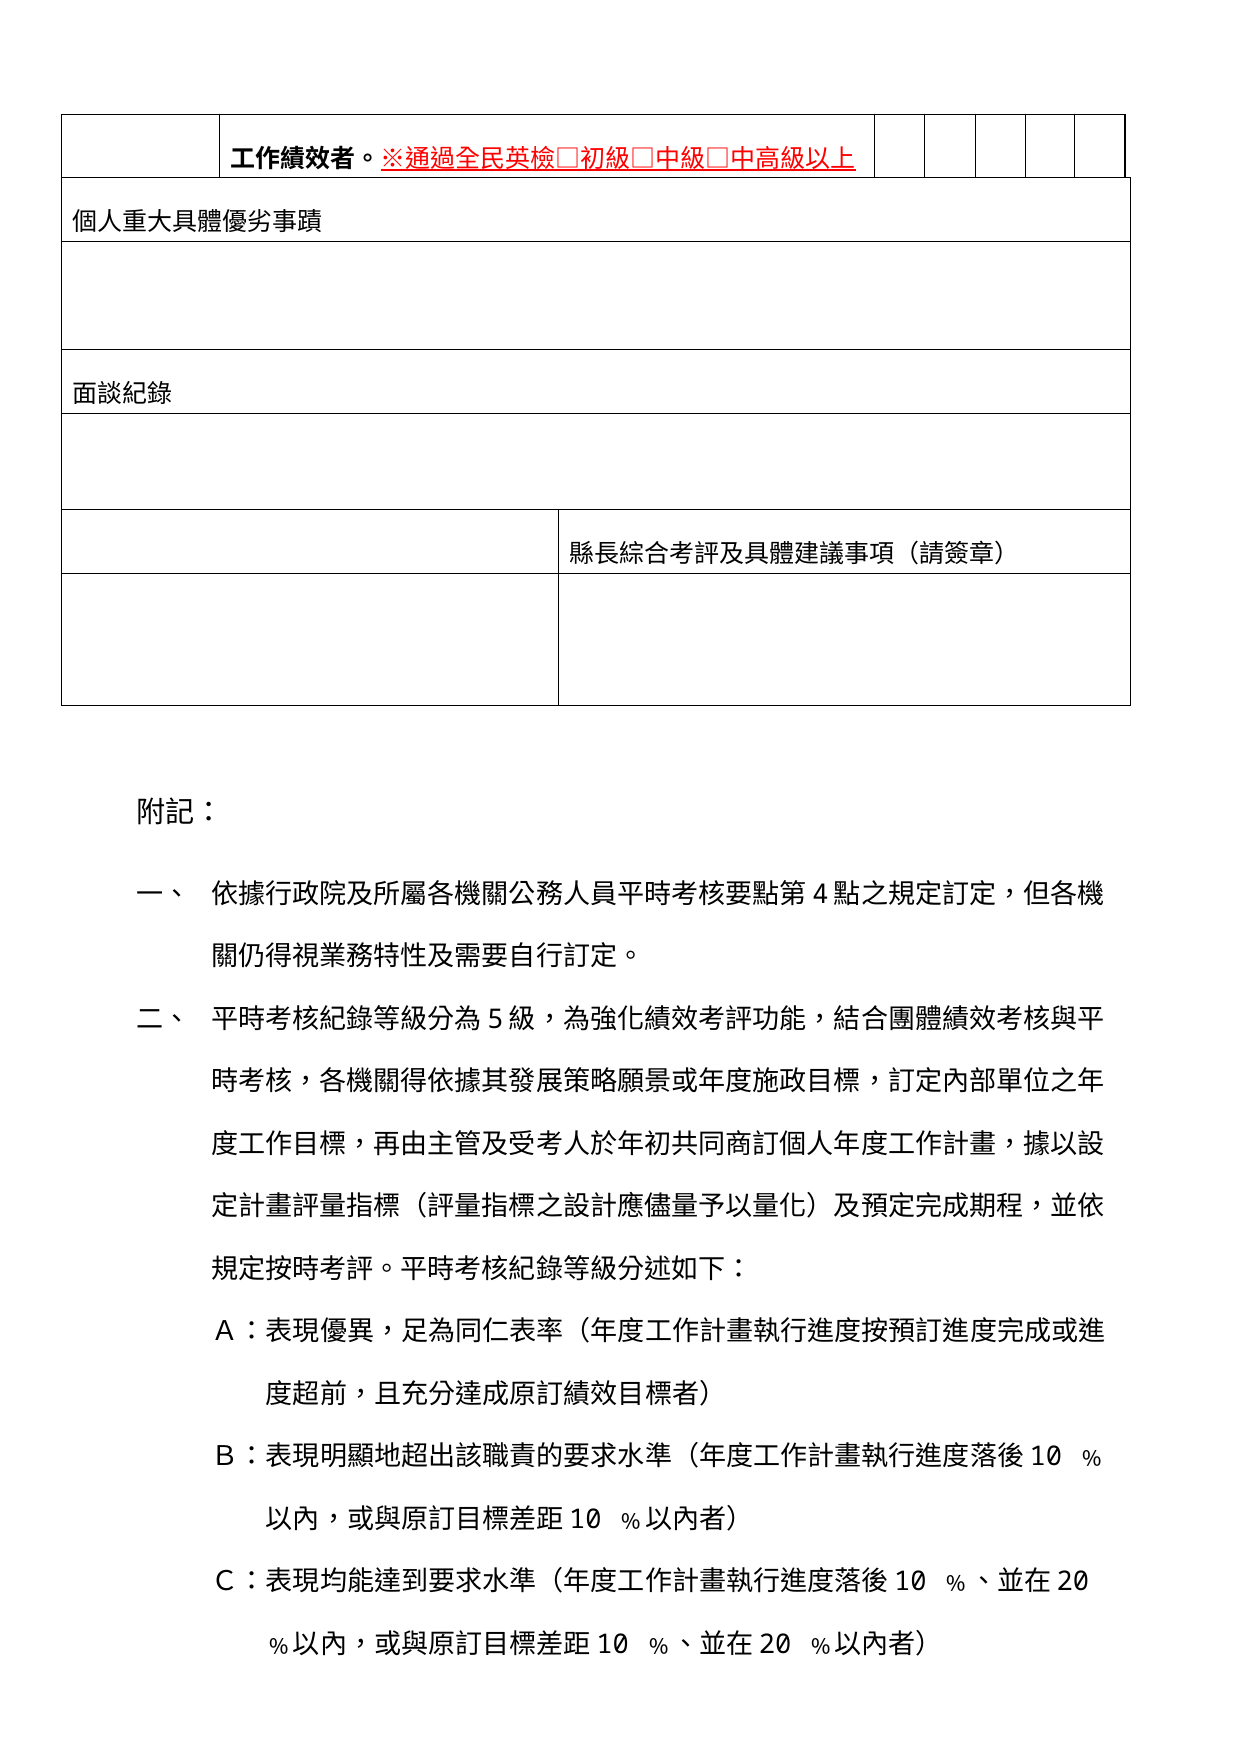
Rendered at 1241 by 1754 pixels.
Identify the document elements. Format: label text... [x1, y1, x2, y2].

table_cell [62, 115, 219, 177]
table_cell [1126, 114, 1131, 177]
table_cell [559, 574, 1130, 705]
text 附記： [136, 768, 1122, 831]
table_cell 個人重大具體優劣事蹟 [62, 178, 1130, 241]
table_cell 縣長綜合考評及具體建議事項（請簽章） [559, 510, 1130, 573]
table_cell [62, 414, 1130, 509]
table_cell [1075, 115, 1124, 177]
list 平時考核紀錄等級分為5級，為強化績效考評功能，結合團體績效考核與平時考核，各機關得依據其發展策略願景或年度施政目標，訂定內部單位之年度工作目標，再由主管及受考人於年初共同商訂個人年度工作計畫，據以設定計畫評量指標（評量指標之設計應儘量予以量化）及預定完成期程，並依規定按時考評。平時考核紀錄等級分述如下： [136, 975, 1122, 1287]
table_cell [875, 115, 924, 177]
text Ａ：表現優異，足為同仁表率（年度工作計畫執行進度按預訂進度完成或進度超前，且充分達成原訂績效目標者） [211, 1287, 1122, 1412]
table_cell [62, 574, 558, 705]
text Ｃ：表現均能達到要求水準（年度工作計畫執行進度落後10 ﹪、並在20 ﹪以內，或與原訂目標差距10 ﹪、並在20 ﹪以內者） [211, 1537, 1122, 1662]
text Ｂ：表現明顯地超出該職責的要求水準（年度工作計畫執行進度落後10 ﹪以內，或與原訂目標差距10 ﹪以內者） [211, 1412, 1122, 1537]
list 依據行政院及所屬各機關公務人員平時考核要點第4點之規定訂定，但各機關仍得視業務特性及需要自行訂定。 [136, 850, 1122, 975]
table_cell [62, 242, 1130, 349]
table_cell 工作績效者。※通過全民英檢□初級□中級□中高級以上 [220, 115, 874, 177]
table_cell [976, 115, 1025, 177]
table_cell [1026, 115, 1074, 177]
table_cell [925, 115, 975, 177]
table_cell 面談紀錄 [62, 350, 1130, 412]
table_cell [62, 510, 558, 573]
